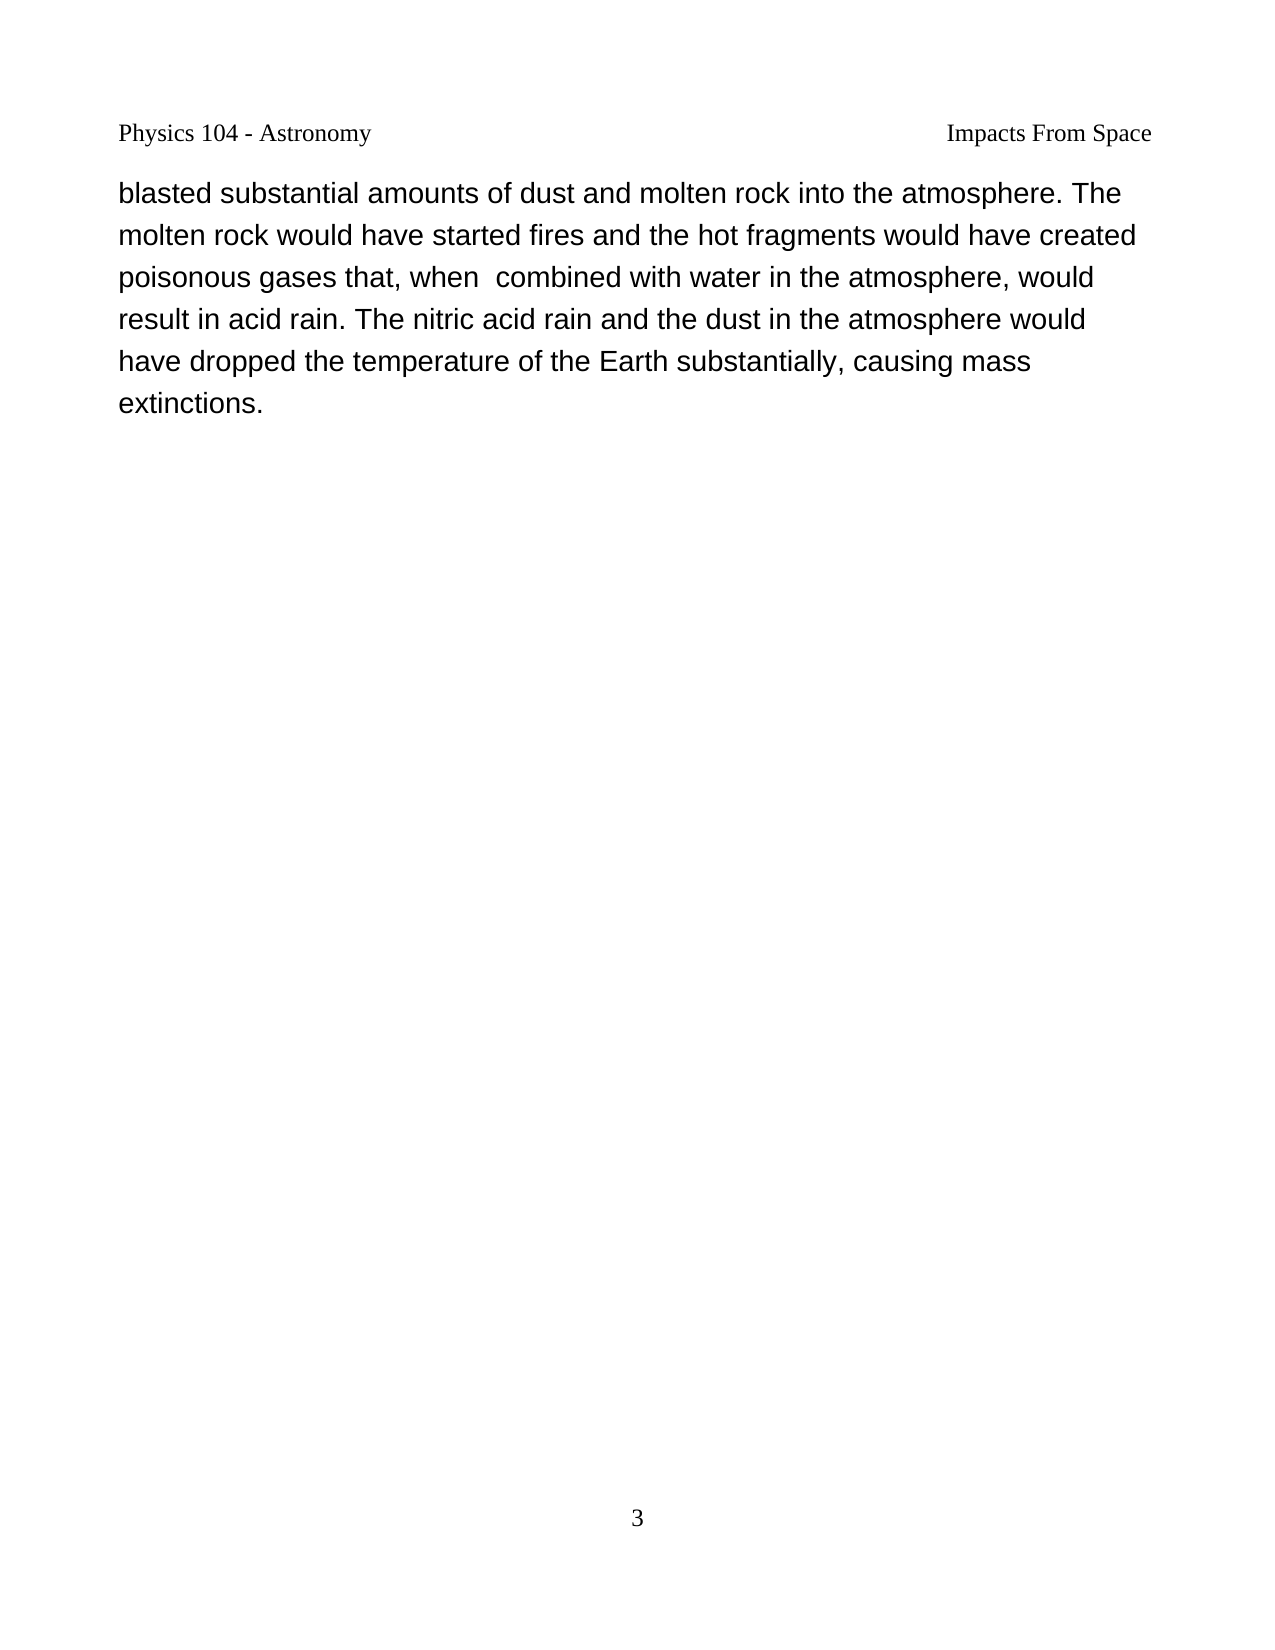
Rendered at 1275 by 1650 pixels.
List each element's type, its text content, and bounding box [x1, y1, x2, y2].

text blasted substantial amounts of dust and molten rock into the atmosphere. The molten rock would have started fires and the hot fragments would have created poisonous gases that, when combined with water in the atmosphere, would result in acid rain. The nitric acid rain and the dust in the atmosphere would have dropped the temperature of the Earth substantially, causing mass extinctions. [118, 176, 1157, 419]
